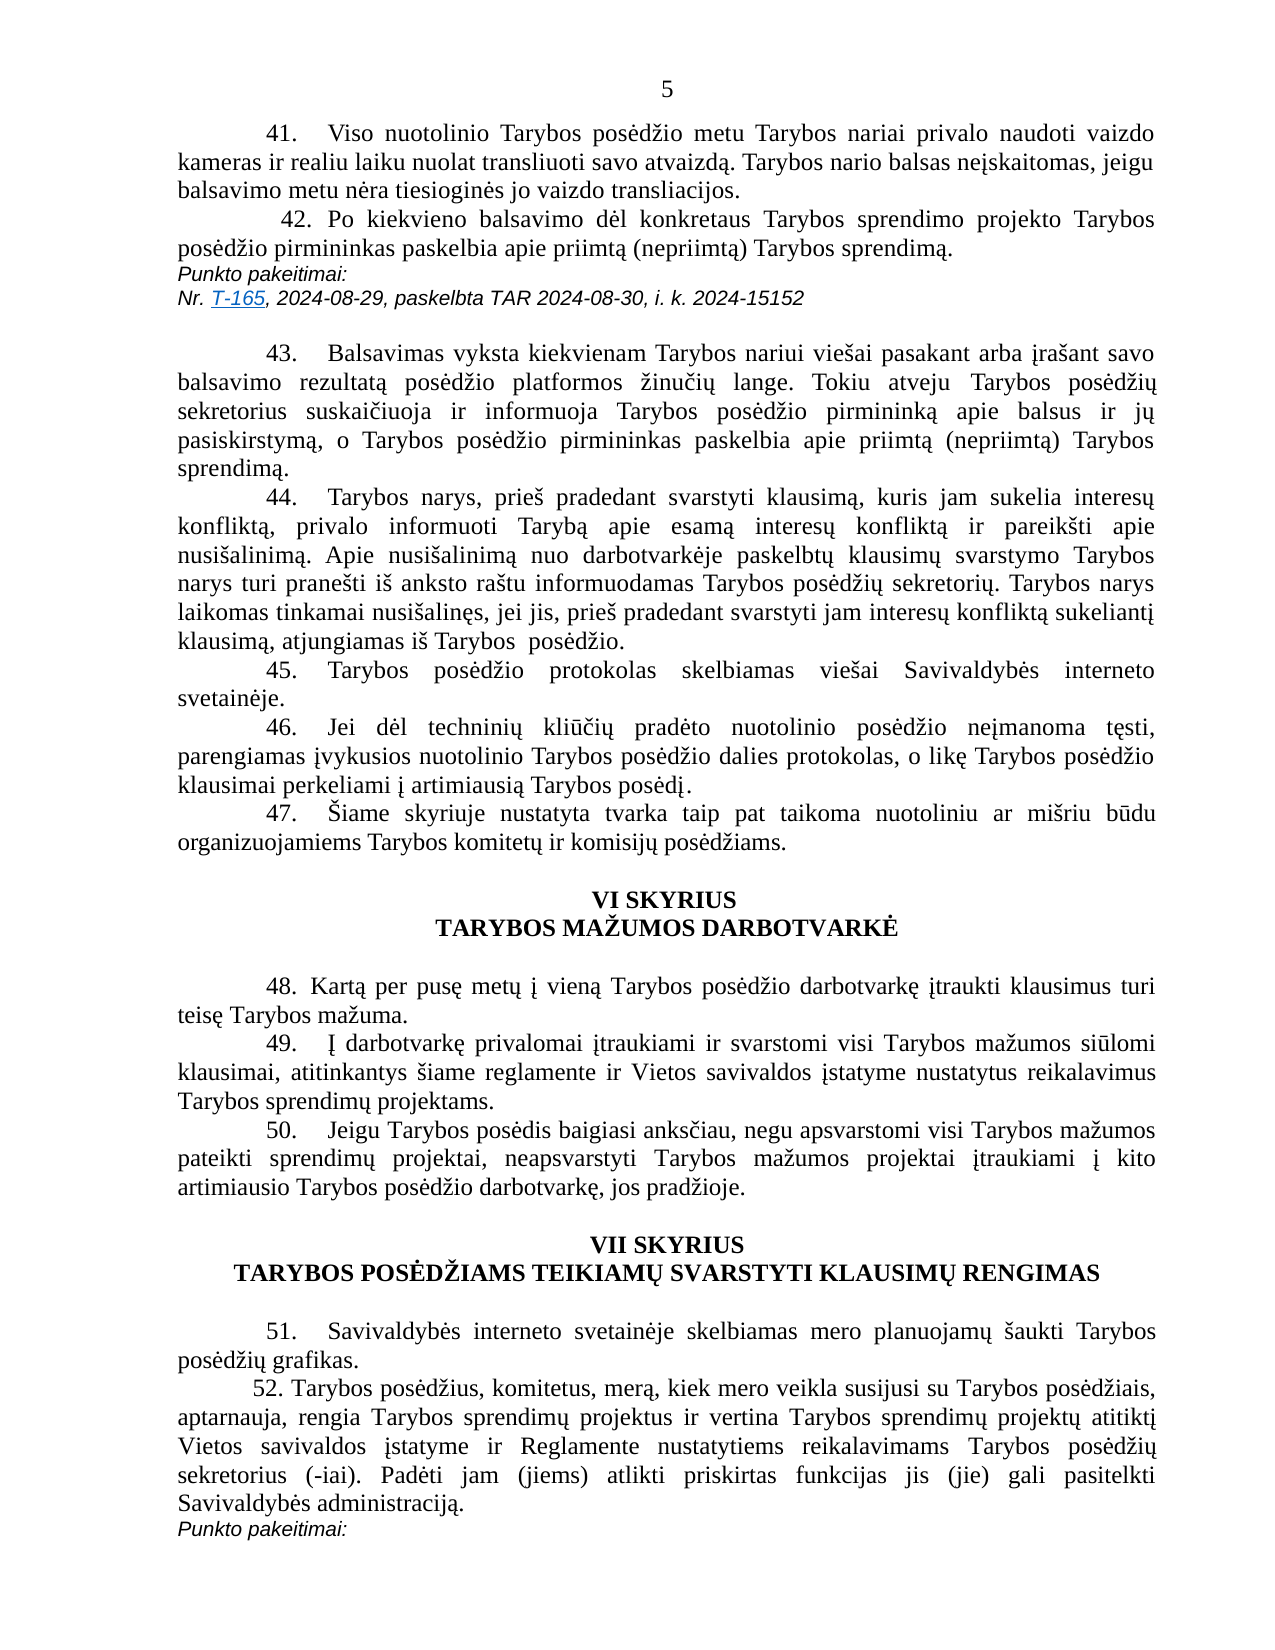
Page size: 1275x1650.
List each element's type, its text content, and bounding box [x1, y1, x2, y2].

text 46. Jei dėl techninių kliūčių pradėto nuotolinio posėdžio neįmanoma tęsti, parengiamas įvykusios nuotolinio Tarybos posėdžio dalies protokolas, o likę Tarybos posėdžio klausimai perkeliami į artimiausią Tarybos posėdį. [177, 712, 1157, 798]
text 43. Balsavimas vyksta kiekvienam Tarybos nariui viešai pasakant arba įrašant savo balsavimo rezultatą posėdžio platformos žinučių lange. Tokiu atveju Tarybos posėdžių sekretorius suskaičiuoja ir informuoja Tarybos posėdžio pirmininką apie balsus ir jų pasiskirstymą, o Tarybos posėdžio pirmininkas paskelbia apie priimtą (nepriimtą) Tarybos sprendimą. [177, 338, 1157, 482]
text Punkto pakeitimai: [177, 1517, 1157, 1541]
text TARYBOS POSĖDŽIAMS TEIKIAMŲ SVARSTYTI KLAUSIMŲ RENGIMAS [177, 1258, 1157, 1287]
text 52. Tarybos posėdžius, komitetus, merą, kiek mero veikla susijusi su Tarybos posėdžiais, aptarnauja, rengia Tarybos sprendimų projektus ir vertina Tarybos sprendimų projektų atitiktį Vietos savivaldos įstatyme ir Reglamente nustatytiems reikalavimams Tarybos posėdžių sekretorius (-iai). Padėti jam (jiems) atlikti priskirtas funkcijas jis (jie) gali pasitelkti Savivaldybės administraciją. [177, 1373, 1157, 1517]
text Punkto pakeitimai: [177, 262, 1157, 286]
text 45. Tarybos posėdžio protokolas skelbiamas viešai Savivaldybės interneto svetainėje. [177, 655, 1157, 712]
text 48. Kartą per pusę metų į vieną Tarybos posėdžio darbotvarkę įtraukti klausimus turi teisę Tarybos mažuma. [177, 971, 1157, 1028]
text 44. Tarybos narys, prieš pradedant svarstyti klausimą, kuris jam sukelia interesų konfliktą, privalo informuoti Tarybą apie esamą interesų konfliktą ir pareikšti apie nusišalinimą. Apie nusišalinimą nuo darbotvarkėje paskelbtų klausimų svarstymo Tarybos narys turi pranešti iš anksto raštu informuodamas Tarybos posėdžių sekretorių. Tarybos narys laikomas tinkamai nusišalinęs, jei jis, prieš pradedant svarstyti jam interesų konfliktą sukeliantį klausimą, atjungiamas iš Tarybos posėdžio. [177, 482, 1157, 655]
text 51. Savivaldybės interneto svetainėje skelbiamas mero planuojamų šaukti Tarybos posėdžių grafikas. [177, 1316, 1157, 1373]
text VII SKYRIUS [177, 1230, 1157, 1258]
text VI SKYRIUS [177, 885, 1157, 913]
text 47. Šiame skyriuje nustatyta tvarka taip pat taikoma nuotoliniu ar mišriu būdu organizuojamiems Tarybos komitetų ir komisijų posėdžiams. [177, 798, 1157, 856]
text 41. Viso nuotolinio Tarybos posėdžio metu Tarybos nariai privalo naudoti vaizdo kameras ir realiu laiku nuolat transliuoti savo atvaizdą. Tarybos nario balsas neįskaitomas, jeigu balsavimo metu nėra tiesioginės jo vaizdo transliacijos. [177, 118, 1157, 204]
text 42. Po kiekvieno balsavimo dėl konkretaus Tarybos sprendimo projekto Tarybos posėdžio pirmininkas paskelbia apie priimtą (nepriimtą) Tarybos sprendimą. [177, 204, 1157, 262]
text Nr. T-165, 2024-08-29, paskelbta TAR 2024-08-30, i. k. 2024-15152 [177, 286, 1157, 310]
text 50. Jeigu Tarybos posėdis baigiasi anksčiau, negu apsvarstomi visi Tarybos mažumos pateikti sprendimų projektai, neapsvarstyti Tarybos mažumos projektai įtraukiami į kito artimiausio Tarybos posėdžio darbotvarkę, jos pradžioje. [177, 1115, 1157, 1201]
text TARYBOS MAŽUMOS DARBOTVARKĖ [177, 913, 1157, 942]
text 49. Į darbotvarkę privalomai įtraukiami ir svarstomi visi Tarybos mažumos siūlomi klausimai, atitinkantys šiame reglamente ir Vietos savivaldos įstatyme nustatytus reikalavimus Tarybos sprendimų projektams. [177, 1028, 1157, 1115]
